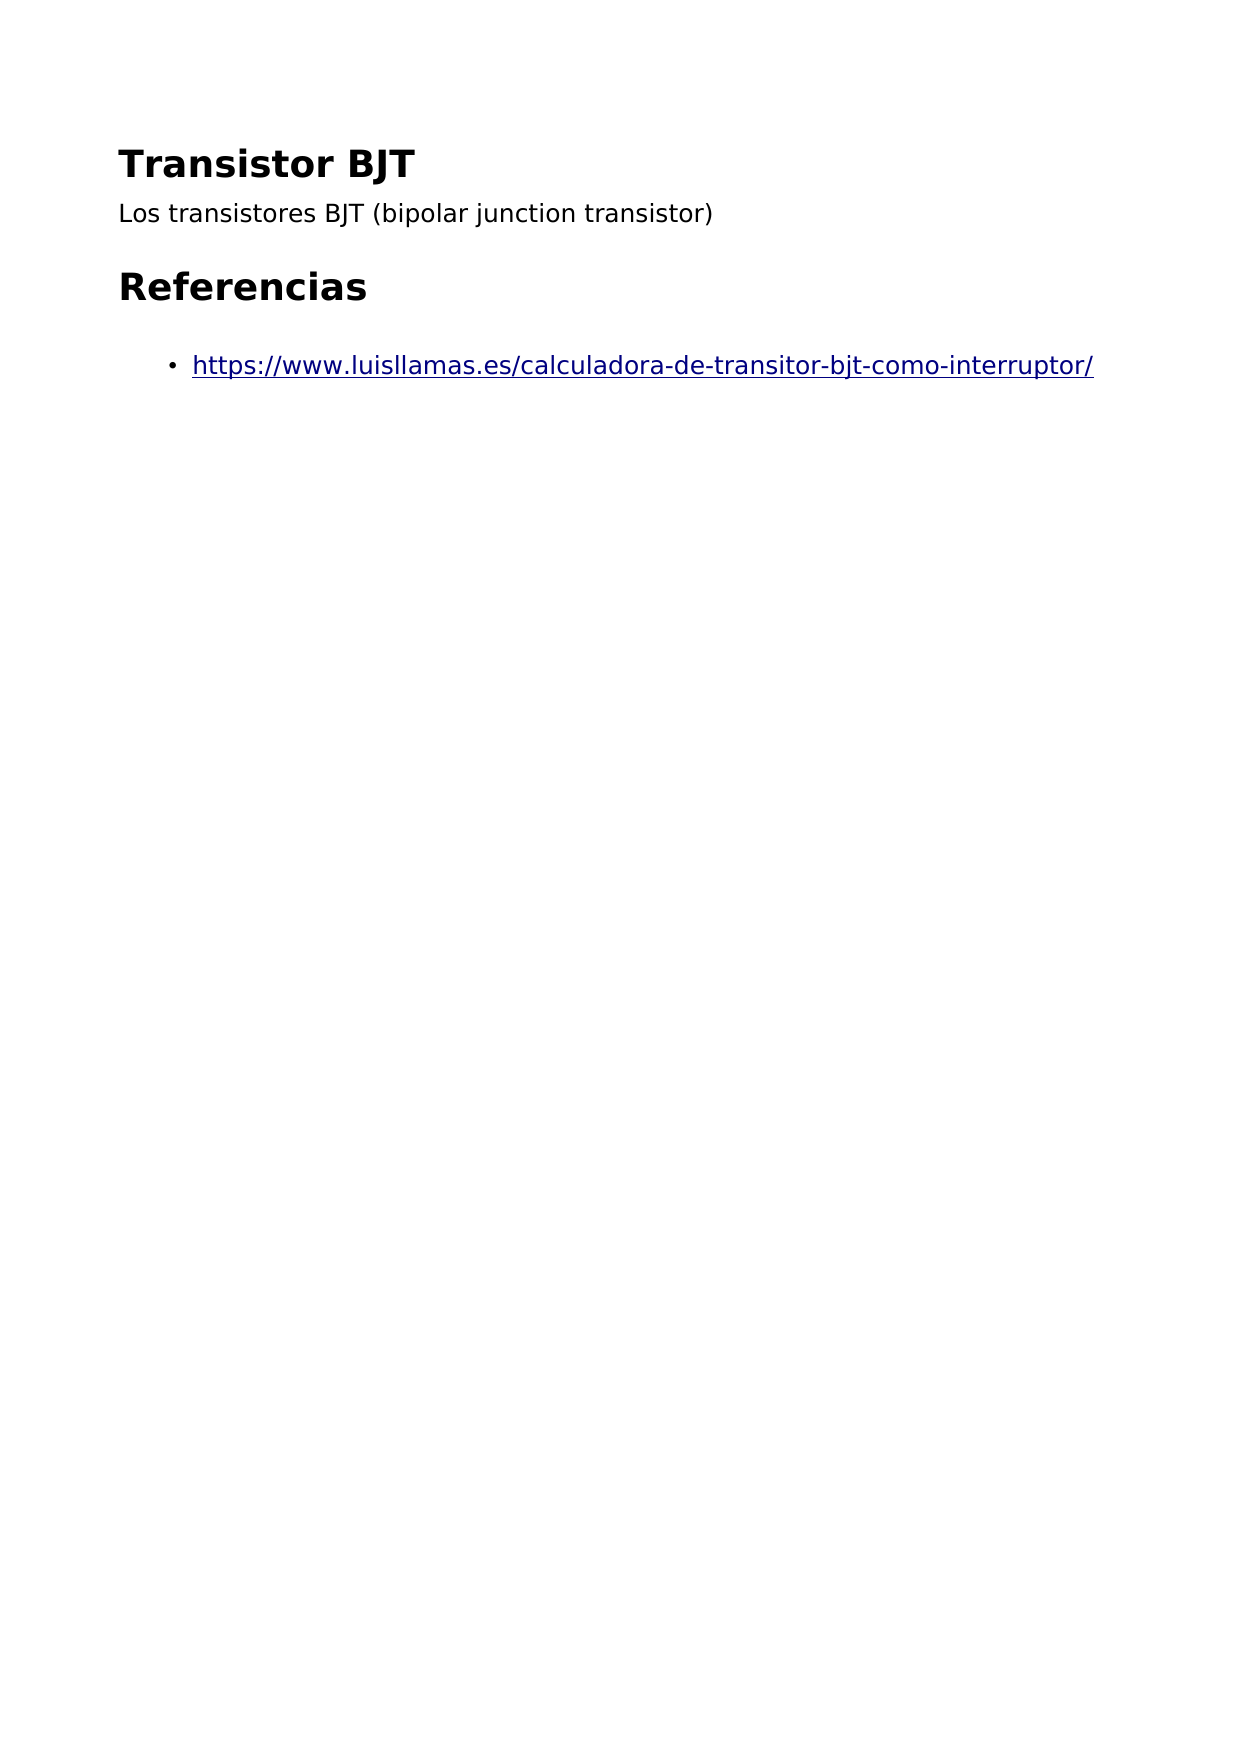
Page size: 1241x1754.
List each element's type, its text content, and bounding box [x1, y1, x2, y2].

list https://www.luisllamas.es/calculadora-de-transitor-bjt-como-interruptor/ [177, 352, 1122, 381]
subtitle Referencias [118, 266, 1122, 309]
subtitle Transistor BJT [118, 143, 1122, 187]
text Los transistores BJT (bipolar junction transistor) [118, 199, 1122, 228]
